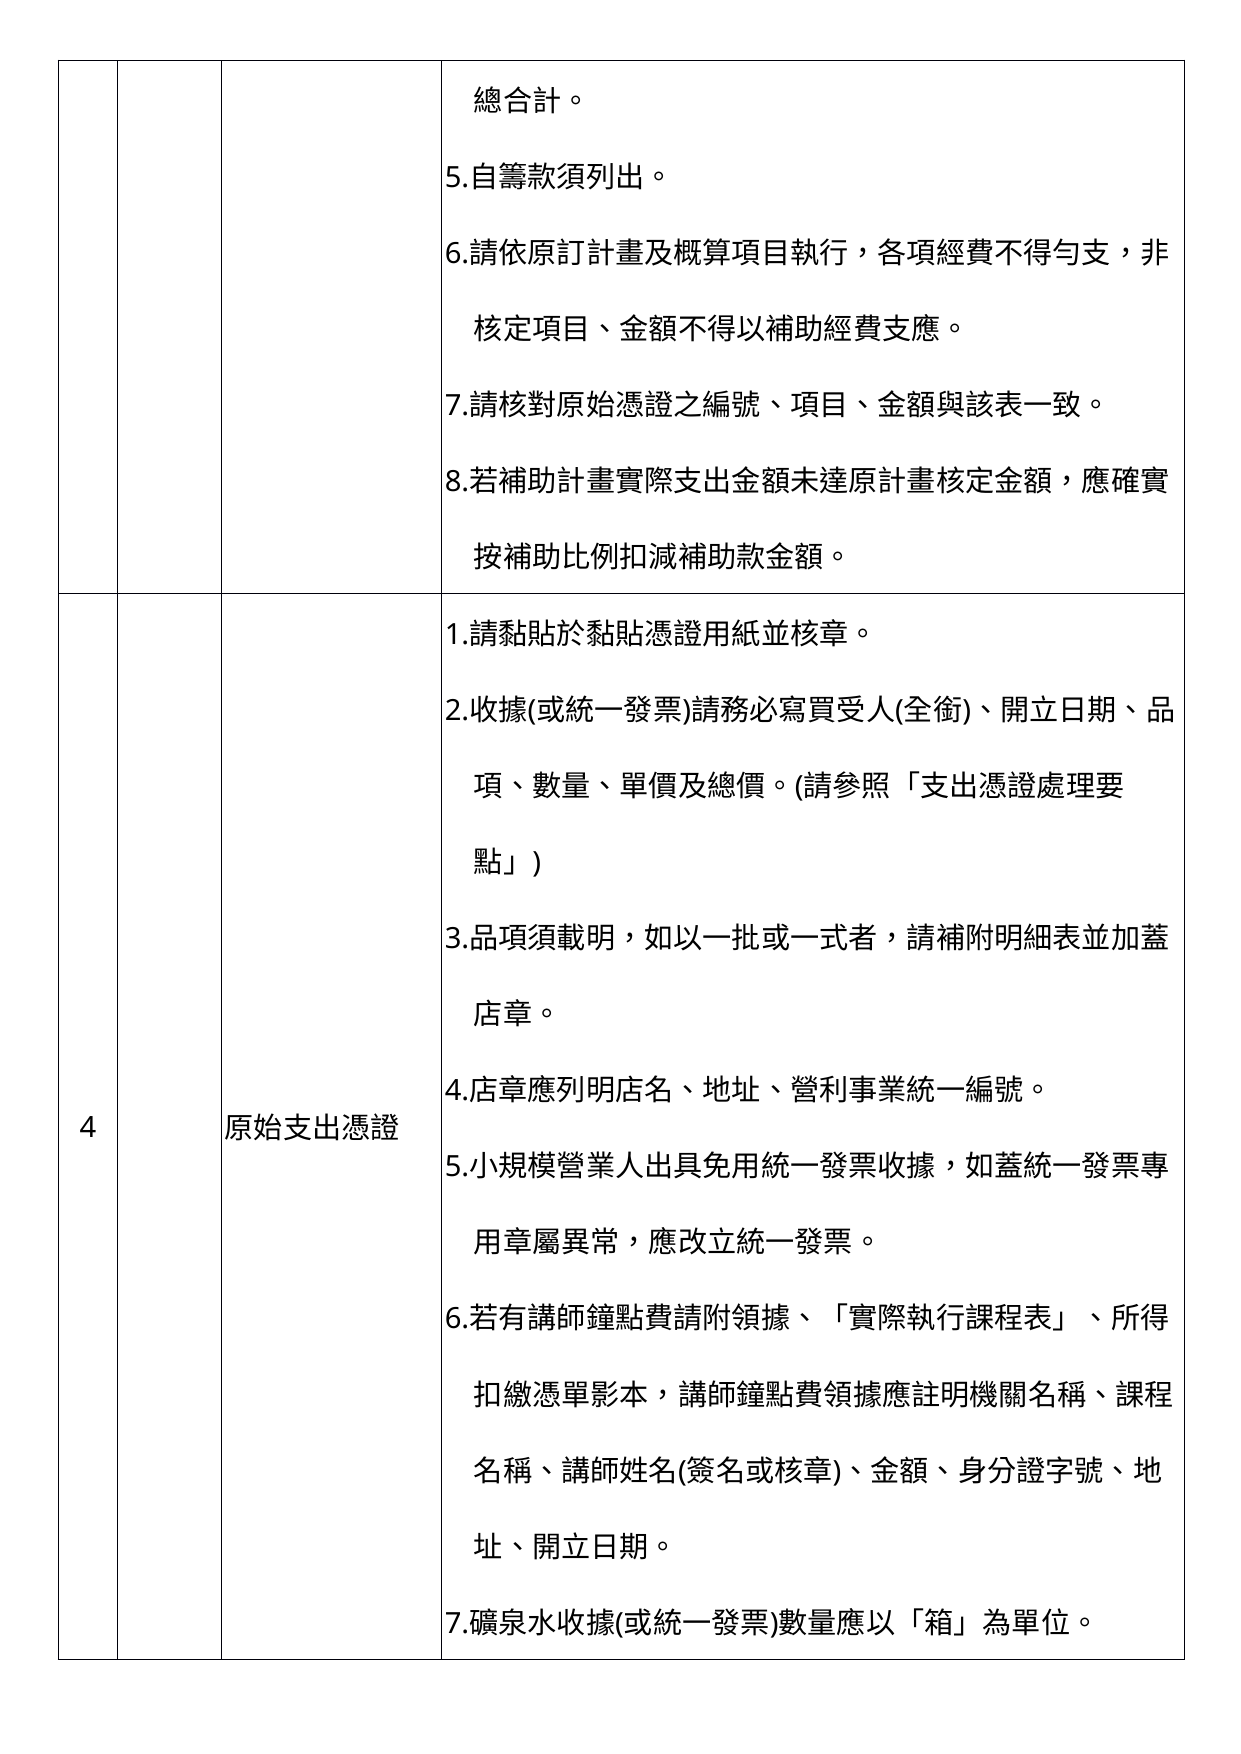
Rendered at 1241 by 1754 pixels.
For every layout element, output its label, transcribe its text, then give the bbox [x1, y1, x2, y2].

table_cell 4 [59, 594, 117, 1658]
table_cell [118, 594, 221, 1658]
table_cell 1.請黏貼於黏貼憑證用紙並核章。 2.收據(或統一發票)請務必寫買受人(全銜)、開立日期、品項、數量、單價及總價。(請參照「支出憑證處理要點」) 3.品項須載明，如以一批或一式者，請補附明細表並加蓋店章。 4.店章應列明店名、地址、營利事業統一編號。 5.小規模營業人出具免用統一發票收據，如蓋統一發票專用章屬異常，應改立統一發票。 6.若有講師鐘點費請附領據、「實際執行課程表」、所得扣繳憑單影本，講師鐘點費領據應註明機關名稱、課程名稱、講師姓名(簽名或核章)、金額、身分證字號、地址、開立日期。 7.礦泉水收據(或統一發票)數量應以「箱」為單位。 [442, 594, 1184, 1658]
table_cell [59, 61, 117, 593]
table_cell [222, 61, 441, 593]
table_cell 總合計。 5.自籌款須列出。 6.請依原訂計畫及概算項目執行，各項經費不得勻支，非核定項目、金額不得以補助經費支應。 7.請核對原始憑證之編號、項目、金額與該表一致。 8.若補助計畫實際支出金額未達原計畫核定金額，應確實按補助比例扣減補助款金額。 [442, 61, 1184, 593]
table_cell 原始支出憑證 [222, 594, 441, 1658]
table_cell [118, 61, 221, 593]
